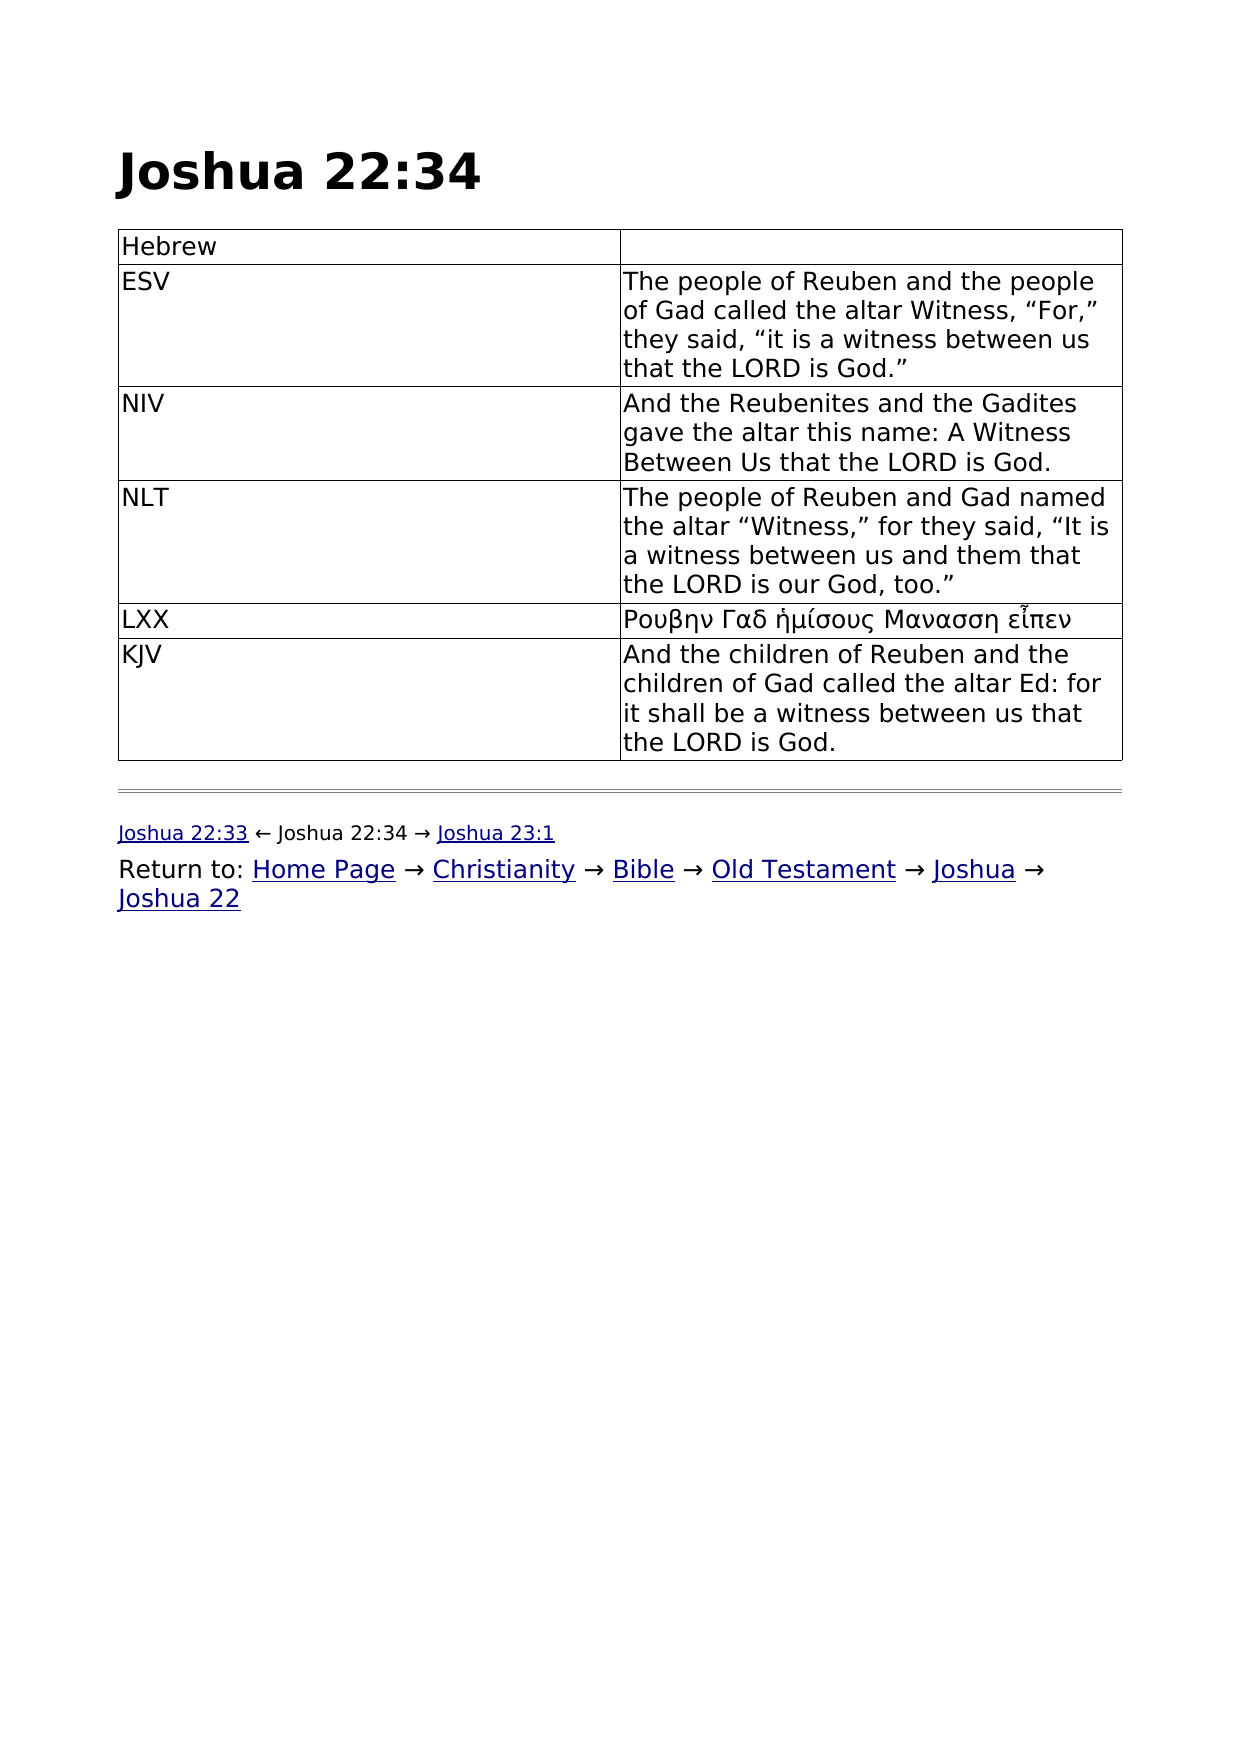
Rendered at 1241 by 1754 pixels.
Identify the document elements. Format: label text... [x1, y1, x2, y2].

table_cell And the Reubenites and the Gadites gave the altar this name: A Witness Between Us that the LORD is God. [621, 387, 1122, 480]
table_cell LXX [119, 604, 620, 637]
table_cell The people of Reuben and Gad named the altar “Witness,” for they said, “It is a witness between us and them that the LORD is our God, too.” [621, 481, 1122, 602]
subtitle Joshua 22:34 [118, 143, 1122, 201]
table_cell NIV [119, 387, 620, 480]
text Joshua 22:33 ← Joshua 22:34 → Joshua 23:1 [118, 821, 1122, 855]
table_cell NLT [119, 481, 620, 602]
table_cell Ρουβην Γαδ ἡμίσους Μανασση εἶπεν [621, 604, 1122, 637]
table_header Hebrew [119, 230, 620, 264]
table_cell KJV [119, 639, 620, 760]
table_cell And the children of Reuben and the children of Gad called the altar Ed: for it shall be a witness between us that the LORD is God. [621, 639, 1122, 760]
text Return to: Home Page → Christianity → Bible → Old Testament → Joshua → Joshua 22 [118, 855, 1122, 914]
table_cell The people of Reuben and the people of Gad called the altar Witness, “For,” they said, “it is a witness between us that the LORD is God.” [621, 265, 1122, 386]
table_cell ESV [119, 265, 620, 386]
table_header [621, 230, 1122, 264]
